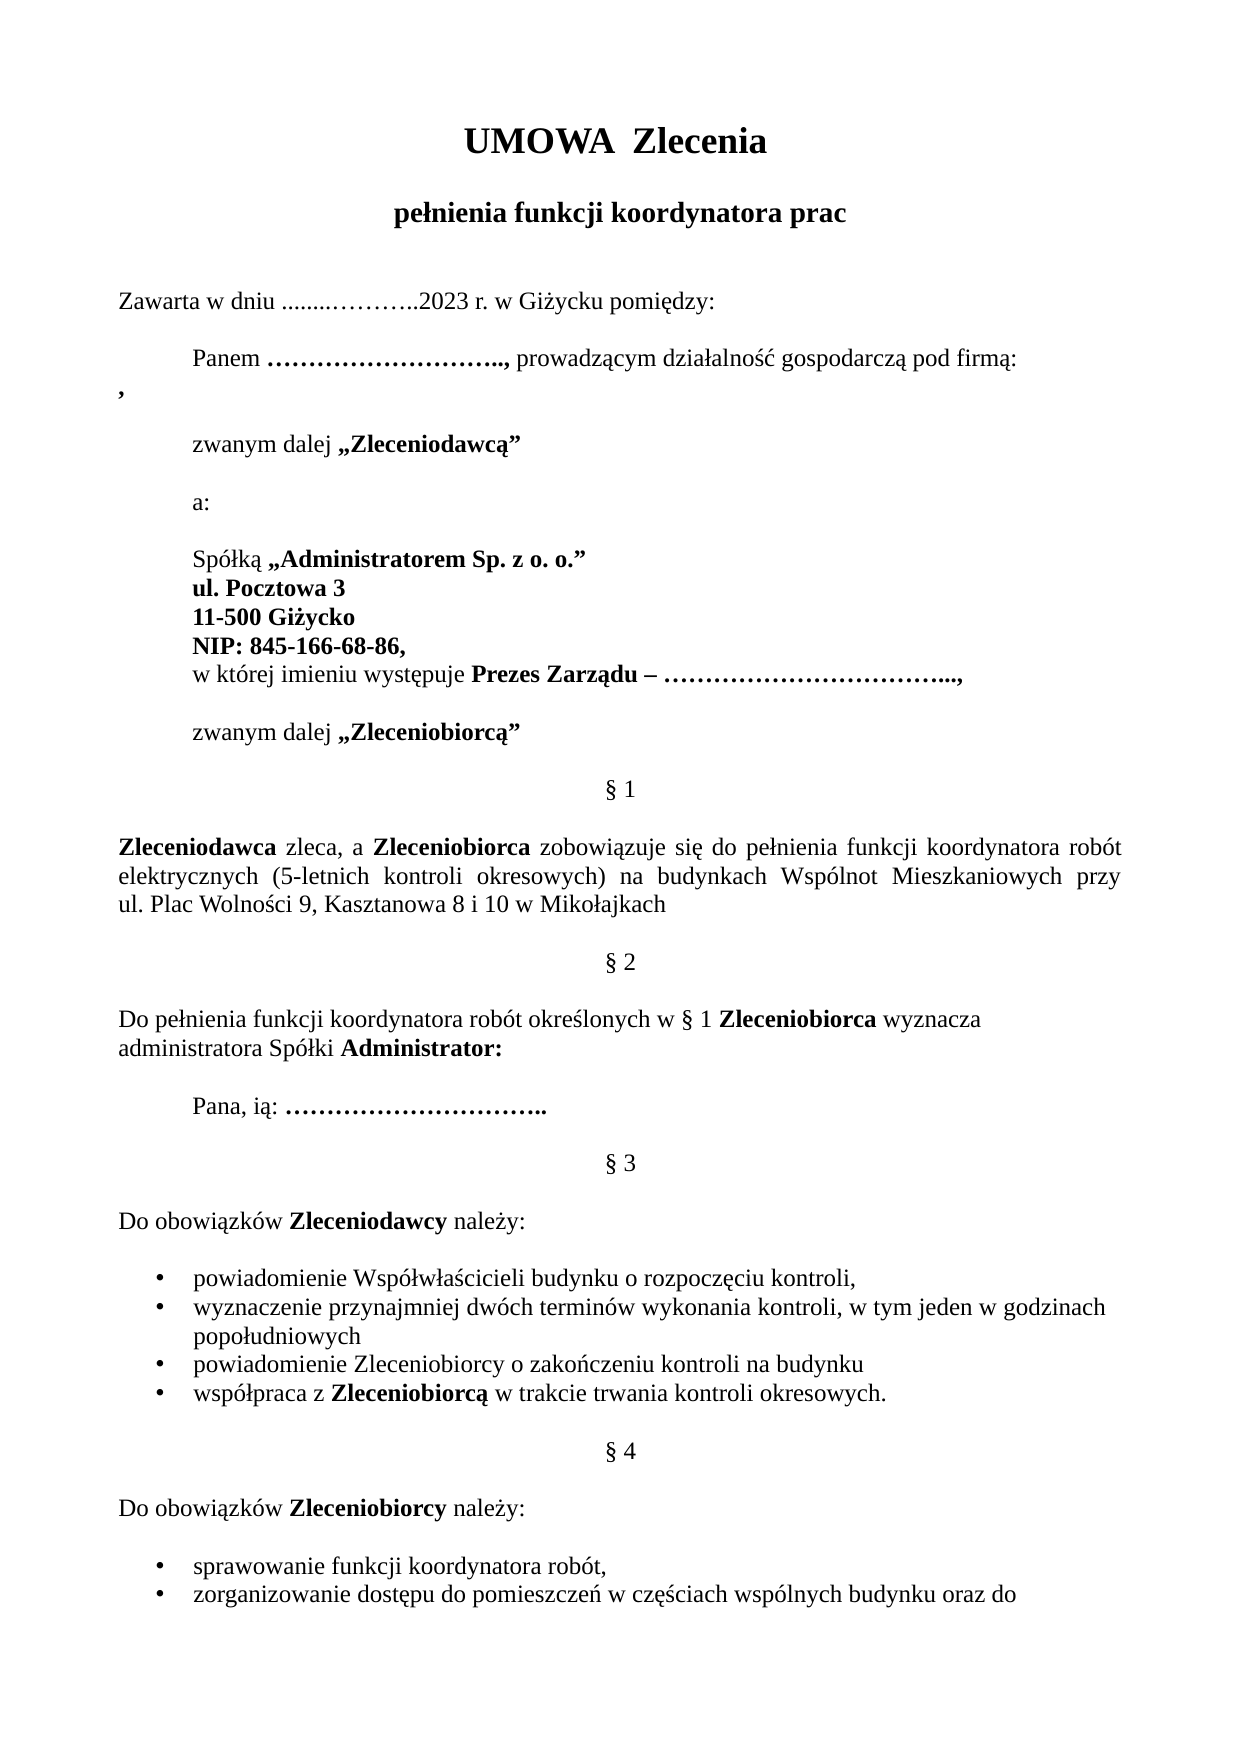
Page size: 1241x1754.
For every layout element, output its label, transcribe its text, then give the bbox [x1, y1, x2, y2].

text Do obowiązków Zleceniobiorcy należy: [118, 1493, 1122, 1522]
text zwanym dalej „Zleceniobiorcą” [118, 717, 1122, 746]
text zwanym dalej „Zleceniodawcą” [118, 429, 1122, 458]
list powiadomienie Współwłaścicieli budynku o rozpoczęciu kontroli, [156, 1263, 1122, 1292]
text Spółką „Administratorem Sp. z o. o.” [118, 544, 1122, 573]
text ul. Pocztowa 3 [118, 573, 1122, 602]
list wyznaczenie przynajmniej dwóch terminów wykonania kontroli, w tym jeden w godzinach popołudniowych [156, 1292, 1122, 1349]
text 11-500 Giżycko [118, 602, 1122, 631]
list powiadomienie Zleceniobiorcy o zakończeniu kontroli na budynku [156, 1349, 1122, 1378]
text Pana, ią: ………………………….. [118, 1091, 1122, 1119]
text pełnienia funkcji koordynatora prac [118, 195, 1122, 228]
text Do pełnienia funkcji koordynatora robót określonych w § 1 Zleceniobiorca wyznacza administratora Spółki Administrator: [118, 1004, 1122, 1062]
text w której imieniu występuje Prezes Zarządu – ……………………………..., [118, 659, 1122, 688]
text § 1 [118, 774, 1122, 803]
text § 3 [118, 1148, 1122, 1177]
text § 2 [118, 947, 1122, 976]
list zorganizowanie dostępu do pomieszczeń w częściach wspólnych budynku oraz do [156, 1579, 1122, 1608]
text UMOWA Zlecenia [118, 118, 1122, 161]
text Panem ……………………….., prowadzącym działalność gospodarczą pod firmą: [118, 343, 1122, 372]
text NIP: 845-166-68-86, [118, 631, 1122, 659]
text Do obowiązków Zleceniodawcy należy: [118, 1206, 1122, 1234]
list sprawowanie funkcji koordynatora robót, [156, 1551, 1122, 1579]
text , [118, 372, 1122, 401]
text a: [118, 487, 1122, 516]
text Zawarta w dniu ........………..2023 r. w Giżycku pomiędzy: [118, 286, 1122, 314]
list współpraca z Zleceniobiorcą w trakcie trwania kontroli okresowych. [156, 1378, 1122, 1407]
text § 4 [118, 1436, 1122, 1464]
text Zleceniodawca zleca, a Zleceniobiorca zobowiązuje się do pełnienia funkcji koordynatora robót elektrycznych (5-letnich kontroli okresowych) na budynkach Wspólnot Mieszkaniowych przy ul. Plac Wolności 9, Kasztanowa 8 i 10 w Mikołajkach [118, 832, 1122, 918]
